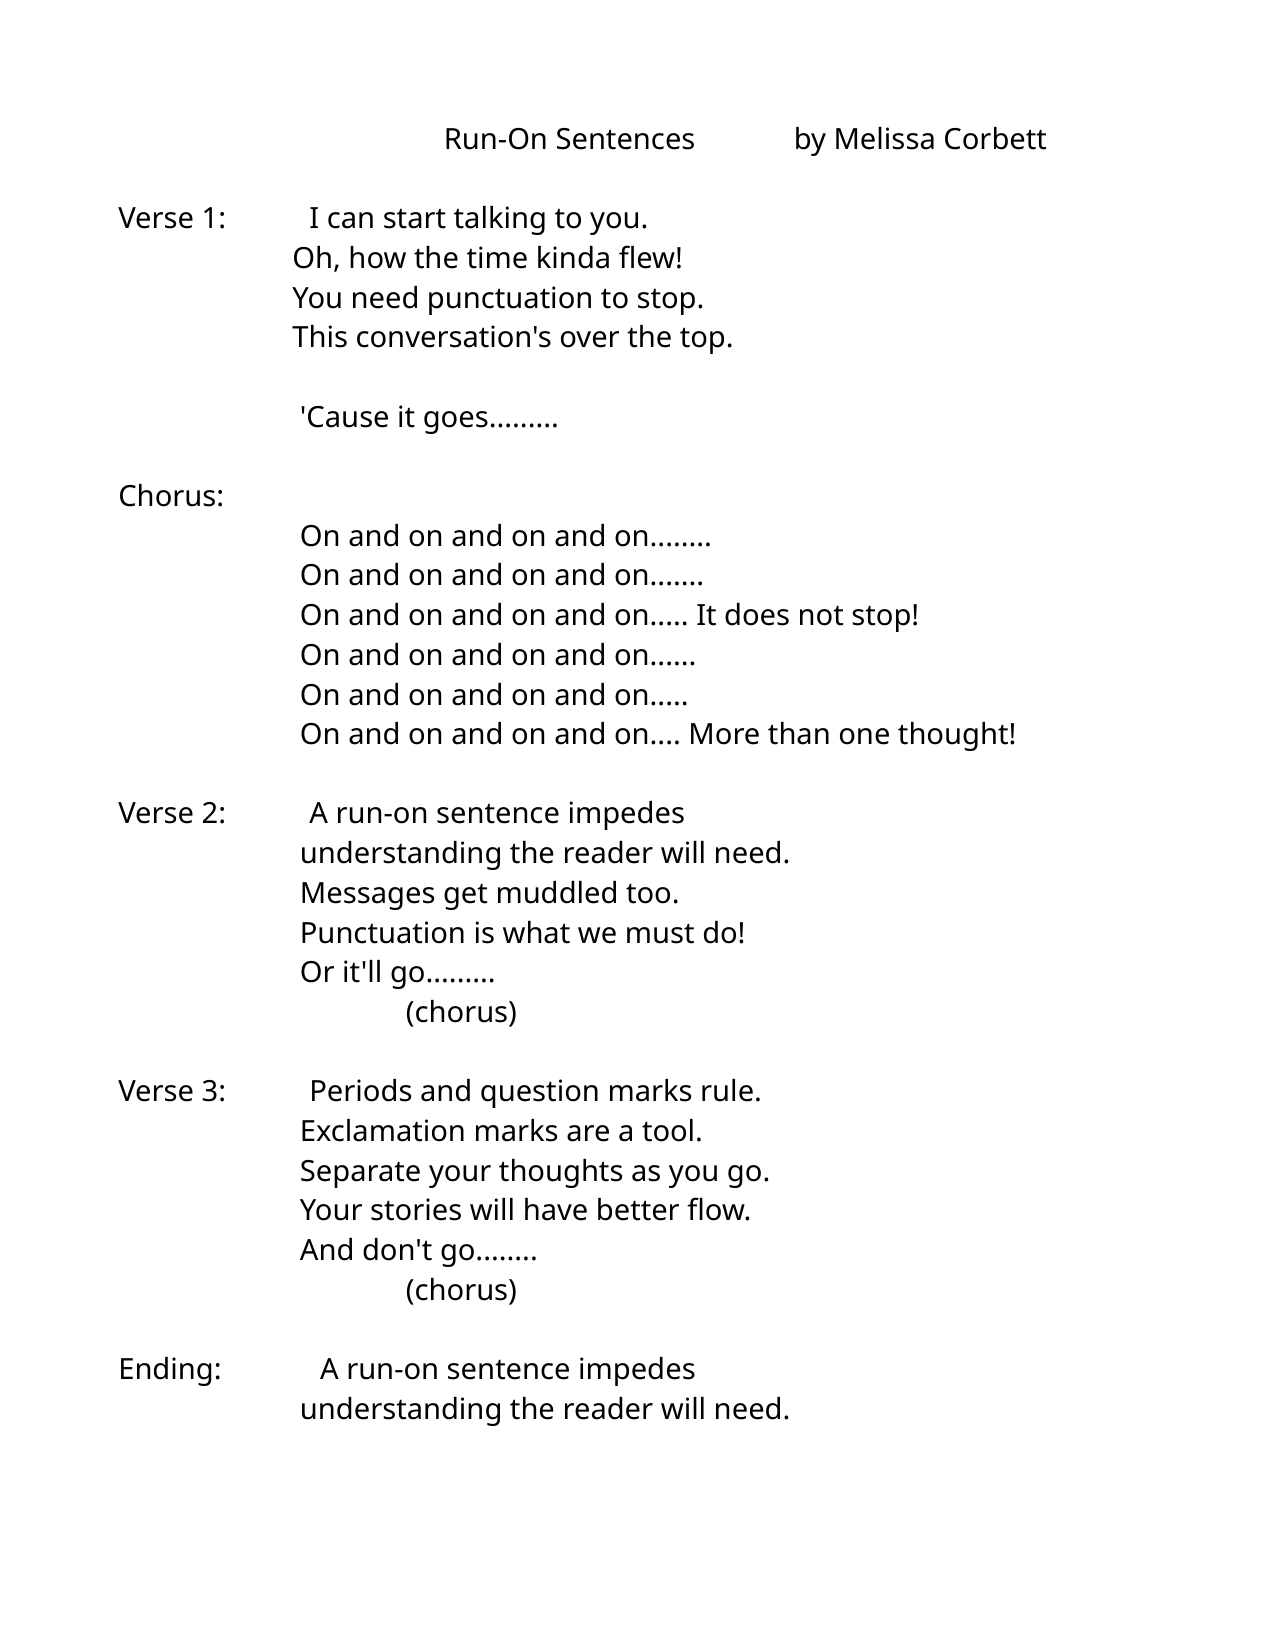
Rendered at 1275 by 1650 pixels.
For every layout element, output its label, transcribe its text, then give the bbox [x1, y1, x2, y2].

text This conversation's over the top. [118, 317, 1157, 356]
text understanding the reader will need. [118, 832, 1157, 872]
text On and on and on and on........ [118, 515, 1157, 555]
text (chorus) [118, 1269, 1157, 1309]
text (chorus) [118, 991, 1157, 1031]
text Chorus: [118, 475, 1157, 515]
text Verse 2: A run-on sentence impedes [118, 793, 1157, 832]
text On and on and on and on..... [118, 674, 1157, 713]
text Exclamation marks are a tool. [118, 1110, 1157, 1150]
text On and on and on and on....... [118, 555, 1157, 594]
text Ending: A run-on sentence impedes [118, 1348, 1157, 1388]
text You need punctuation to stop. [118, 277, 1157, 317]
text On and on and on and on..... It does not stop! [118, 594, 1157, 634]
text And don't go........ [118, 1229, 1157, 1269]
text Verse 1: I can start talking to you. [118, 197, 1157, 237]
text 'Cause it goes......... [118, 396, 1157, 436]
text Run-On Sentences by Melissa Corbett [118, 118, 1157, 158]
text Messages get muddled too. [118, 872, 1157, 912]
text Punctuation is what we must do! [118, 912, 1157, 952]
text understanding the reader will need. [118, 1388, 1157, 1428]
text On and on and on and on...... [118, 634, 1157, 674]
text Oh, how the time kinda flew! [118, 237, 1157, 277]
text Separate your thoughts as you go. [118, 1150, 1157, 1190]
text Verse 3: Periods and question marks rule. [118, 1071, 1157, 1110]
text On and on and on and on.... More than one thought! [118, 713, 1157, 753]
text Or it'll go......... [118, 952, 1157, 991]
text Your stories will have better flow. [118, 1190, 1157, 1229]
